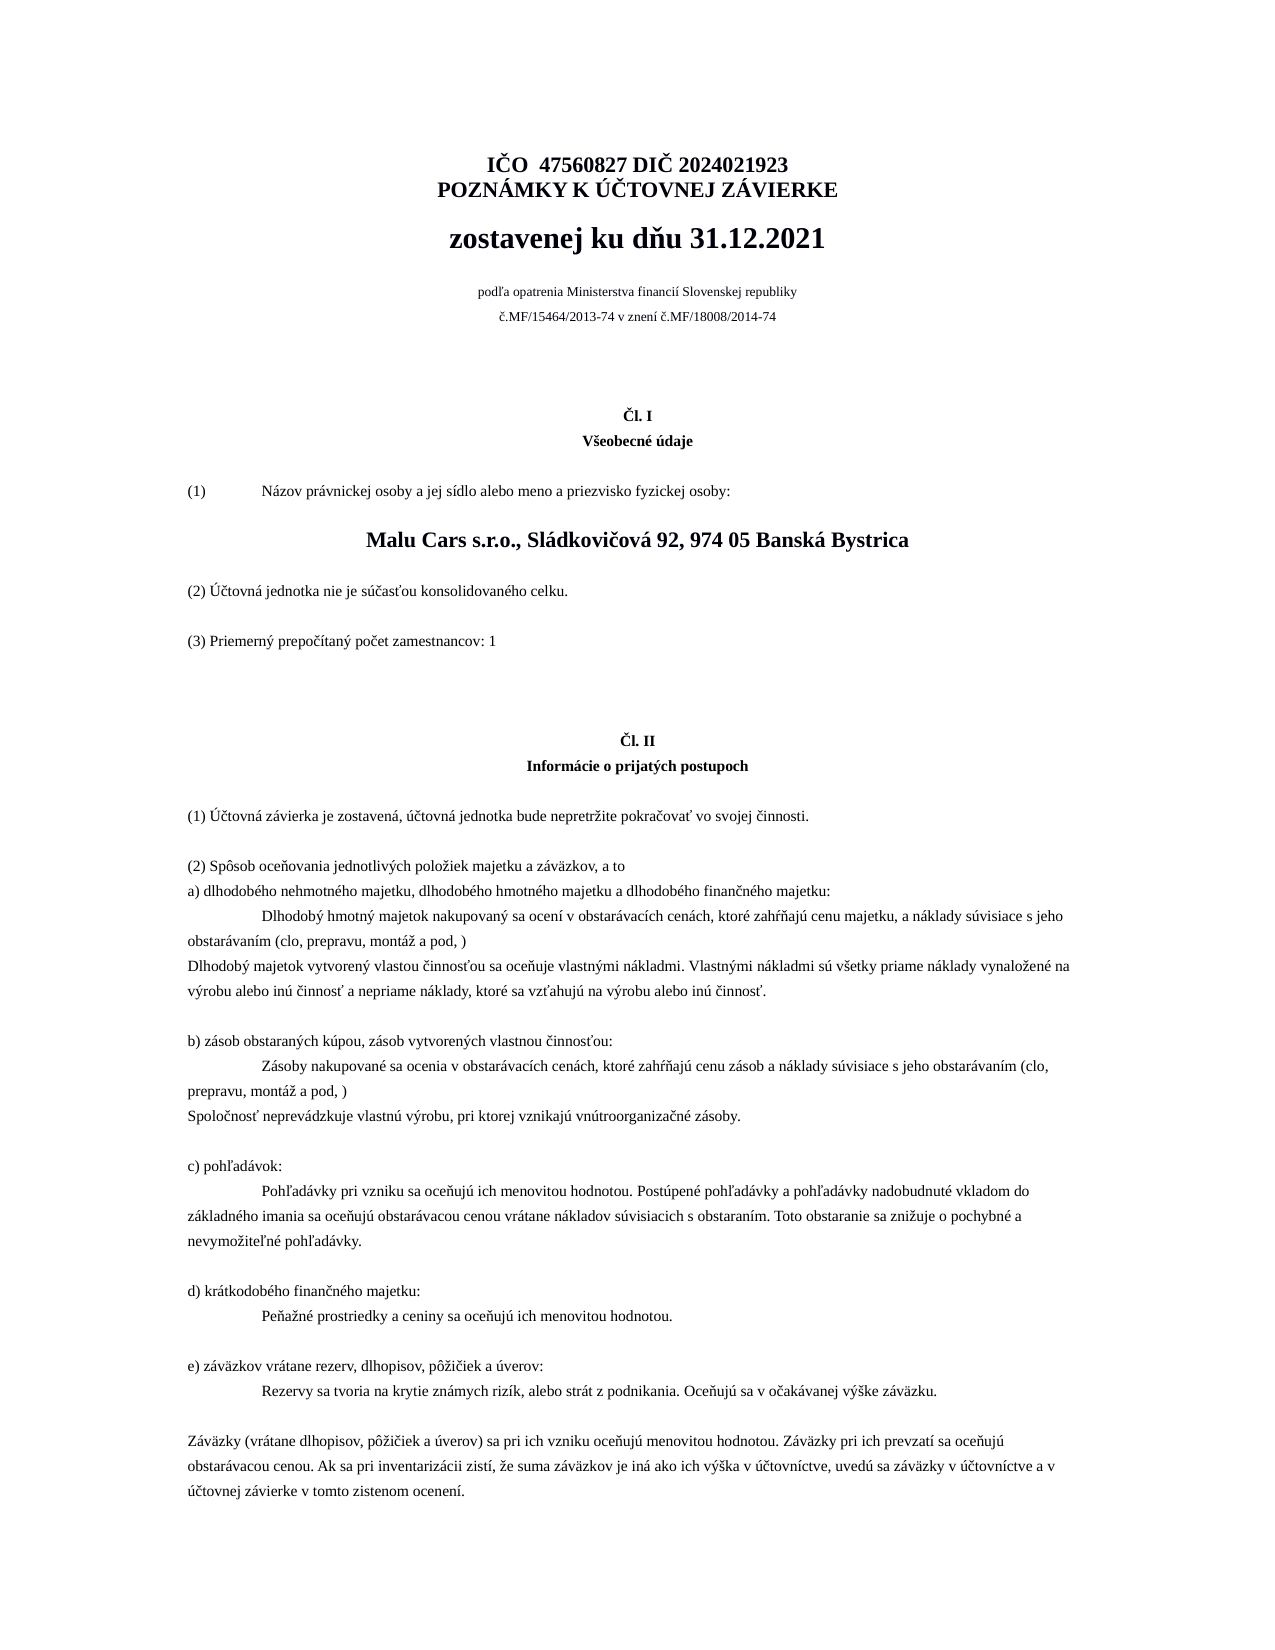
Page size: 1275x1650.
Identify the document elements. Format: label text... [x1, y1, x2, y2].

text e) záväzkov vrátane rezerv, dlhopisov, pôžičiek a úverov: [187, 1350, 1087, 1375]
text Čl. I [187, 400, 1087, 425]
list Názov právnickej osoby a jej sídlo alebo meno a priezvisko fyzickej osoby: [187, 475, 1087, 500]
text (1) Účtovná závierka je zostavená, účtovná jednotka bude nepretržite pokračovať vo svojej činnosti. [187, 800, 1087, 825]
text c) pohľadávok: [187, 1150, 1087, 1175]
text (3) Priemerný prepočítaný počet zamestnancov: 1 [187, 625, 1087, 650]
text Dlhodobý majetok vytvorený vlastou činnosťou sa oceňuje vlastnými nákladmi. Vlastnými nákladmi sú všetky priame náklady vynaložené na výrobu alebo inú činnosť a nepriame náklady, ktoré sa vzťahujú na výrobu alebo inú činnosť. [187, 950, 1087, 1000]
text Zásoby nakupované sa ocenia v obstarávacích cenách, ktoré zahŕňajú cenu zásob a náklady súvisiace s jeho obstarávaním (clo, prepravu, montáž a pod, ) [187, 1050, 1087, 1100]
text a) dlhodobého nehmotného majetku, dlhodobého hmotného majetku a dlhodobého finančného majetku: [187, 875, 1087, 900]
text podľa opatrenia Ministerstva financií Slovenskej republiky [187, 275, 1087, 300]
text d) krátkodobého finančného majetku: [187, 1275, 1087, 1300]
text č.MF/15464/2013-74 v znení č.MF/18008/2014-74 [187, 300, 1087, 325]
text Malu Cars s.r.o., Sládkovičová 92, 974 05 Banská Bystrica [187, 525, 1087, 550]
text Informácie o prijatých postupoch [187, 750, 1087, 775]
text (2) Spôsob oceňovania jednotlivých položiek majetku a záväzkov, a to [187, 850, 1087, 875]
text zostavenej ku dňu 31.12.2021 [187, 225, 1087, 250]
text b) zásob obstaraných kúpou, zásob vytvorených vlastnou činnosťou: [187, 1025, 1087, 1050]
text (2) Účtovná jednotka nie je súčasťou konsolidovaného celku. [187, 575, 1087, 600]
text Pohľadávky pri vzniku sa oceňujú ich menovitou hodnotou. Postúpené pohľadávky a pohľadávky nadobudnuté vkladom do základného imania sa oceňujú obstarávacou cenou vrátane nákladov súvisiacich s obstaraním. Toto obstaranie sa znižuje o pochybné a nevymožiteľné pohľadávky. [187, 1175, 1087, 1250]
text Všeobecné údaje [187, 425, 1087, 450]
text Rezervy sa tvoria na krytie známych rizík, alebo strát z podnikania. Oceňujú sa v očakávanej výške záväzku. [187, 1375, 1087, 1400]
text POZNÁMKY K ÚČTOVNEJ ZÁVIERKE [187, 175, 1087, 200]
text Peňažné prostriedky a ceniny sa oceňujú ich menovitou hodnotou. [187, 1300, 1087, 1325]
text IČO 47560827 DIČ 2024021923 [187, 150, 1087, 175]
text Záväzky (vrátane dlhopisov, pôžičiek a úverov) sa pri ich vzniku oceňujú menovitou hodnotou. Záväzky pri ich prevzatí sa oceňujú obstarávacou cenou. Ak sa pri inventarizácii zistí, že suma záväzkov je iná ako ich výška v účtovníctve, uvedú sa záväzky v účtovníctve a v účtovnej závierke v tomto zistenom ocenení. [187, 1425, 1087, 1500]
text Dlhodobý hmotný majetok nakupovaný sa ocení v obstarávacích cenách, ktoré zahŕňajú cenu majetku, a náklady súvisiace s jeho obstarávaním (clo, prepravu, montáž a pod, ) [187, 900, 1087, 950]
text Čl. II [187, 725, 1087, 750]
text Spoločnosť neprevádzkuje vlastnú výrobu, pri ktorej vznikajú vnútroorganizačné zásoby. [187, 1100, 1087, 1125]
